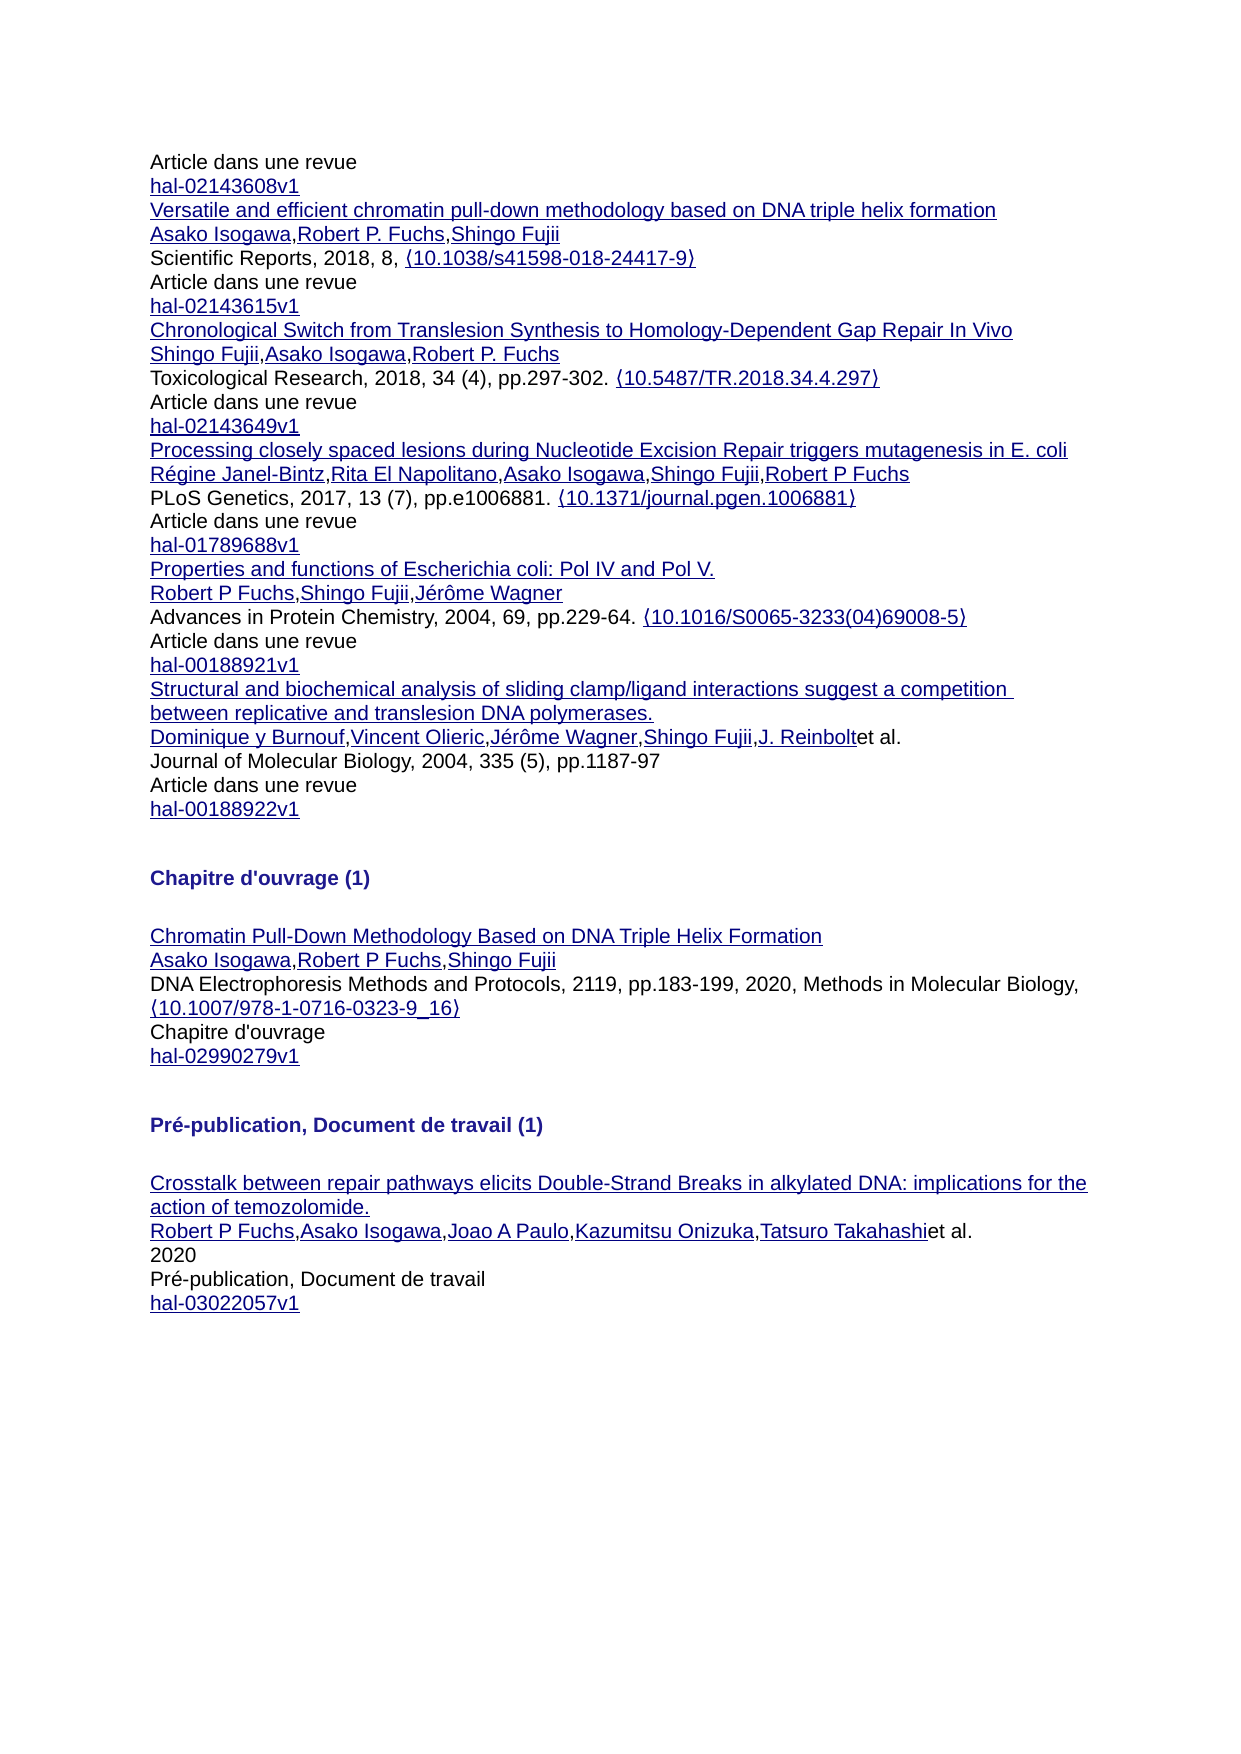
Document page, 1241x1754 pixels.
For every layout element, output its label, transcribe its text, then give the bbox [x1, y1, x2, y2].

subtitle Chapitre d'ouvrage (1) [150, 866, 1090, 889]
table_cell Structural and biochemical analysis of sliding clamp/ligand interactions suggest a competition between replicative and translesion DNA polymerases. Dominique y Burnouf,Vincent Olieric,Jérôme Wagner,Shingo Fujii,J. Reinboltet al. Journal of Molecular Biology, 2004, 335 (5), pp.1187-97 Article dans une revue hal-00188922v1 [150, 677, 1090, 821]
table_cell Article dans une revue hal-02143608v1 [150, 150, 1090, 198]
table_cell Chronological Switch from Translesion Synthesis to Homology-Dependent Gap Repair In Vivo Shingo Fujii,Asako Isogawa,Robert P. Fuchs Toxicological Research, 2018, 34 (4), pp.297-302. ⟨10.5487/TR.2018.34.4.297⟩ Article dans une revue hal-02143649v1 [150, 318, 1090, 437]
table_cell Processing closely spaced lesions during Nucleotide Excision Repair triggers mutagenesis in E. coli Régine Janel-Bintz,Rita El Napolitano,Asako Isogawa,Shingo Fujii,Robert P Fuchs PLoS Genetics, 2017, 13 (7), pp.e1006881. ⟨10.1371/journal.pgen.1006881⟩ Article dans une revue hal-01789688v1 [150, 438, 1090, 557]
table_header Crosstalk between repair pathways elicits Double-Strand Breaks in alkylated DNA: implications for the action of temozolomide. Robert P Fuchs,Asako Isogawa,Joao A Paulo,Kazumitsu Onizuka,Tatsuro Takahashiet al. 2020 Pré-publication, Document de travail hal-03022057v1 [150, 1171, 1090, 1314]
table_cell Versatile and efficient chromatin pull-down methodology based on DNA triple helix formation Asako Isogawa,Robert P. Fuchs,Shingo Fujii Scientific Reports, 2018, 8, ⟨10.1038/s41598-018-24417-9⟩ Article dans une revue hal-02143615v1 [150, 198, 1090, 318]
subtitle Pré-publication, Document de travail (1) [150, 1112, 1090, 1136]
table_cell Properties and functions of Escherichia coli: Pol IV and Pol V. Robert P Fuchs,Shingo Fujii,Jérôme Wagner Advances in Protein Chemistry, 2004, 69, pp.229-64. ⟨10.1016/S0065-3233(04)69008-5⟩ Article dans une revue hal-00188921v1 [150, 557, 1090, 677]
table_header Chromatin Pull-Down Methodology Based on DNA Triple Helix Formation Asako Isogawa,Robert P Fuchs,Shingo Fujii DNA Electrophoresis Methods and Protocols, 2119, pp.183-199, 2020, Methods in Molecular Biology, ⟨10.1007/978-1-0716-0323-9_16⟩ Chapitre d'ouvrage hal-02990279v1 [150, 924, 1090, 1068]
